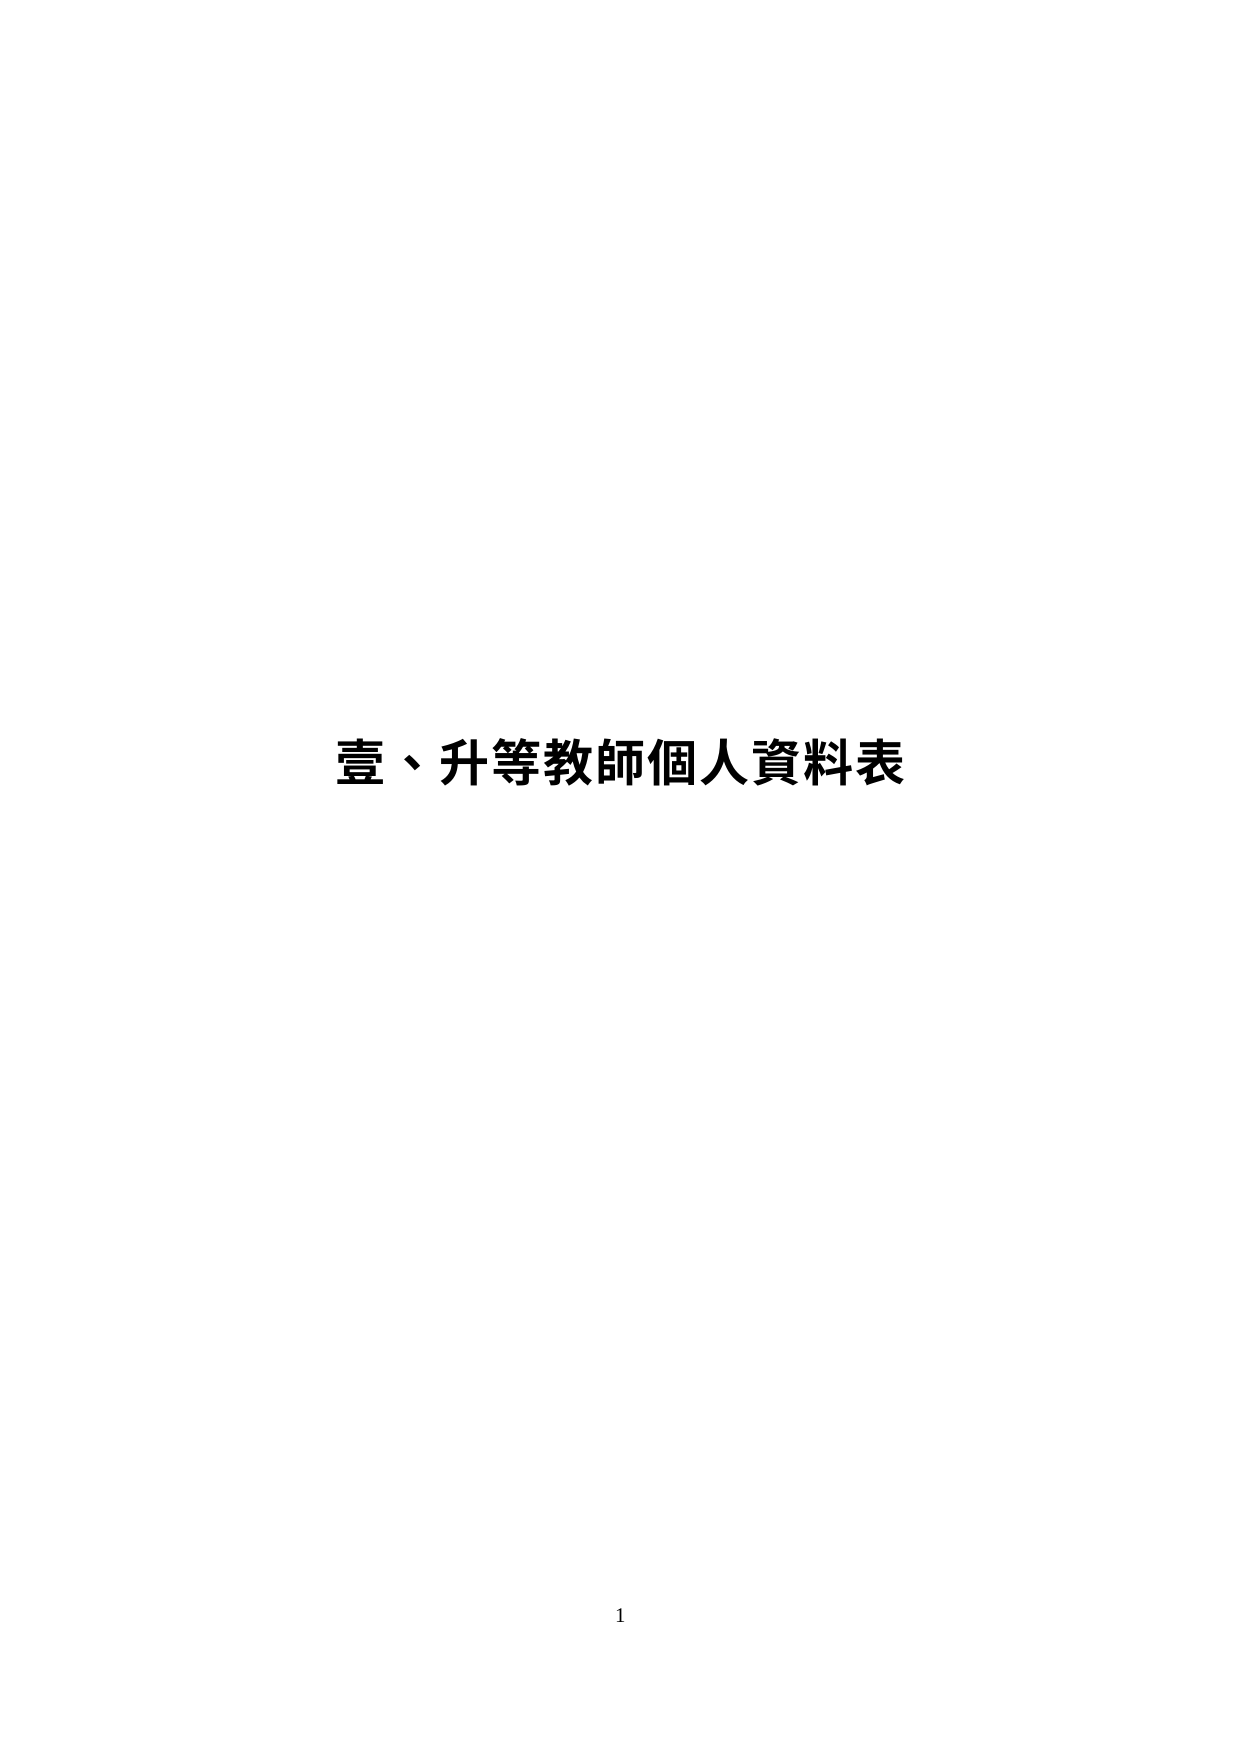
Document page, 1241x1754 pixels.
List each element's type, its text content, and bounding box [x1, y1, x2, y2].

text 壹、升等教師個人資料表 [71, 687, 1169, 812]
